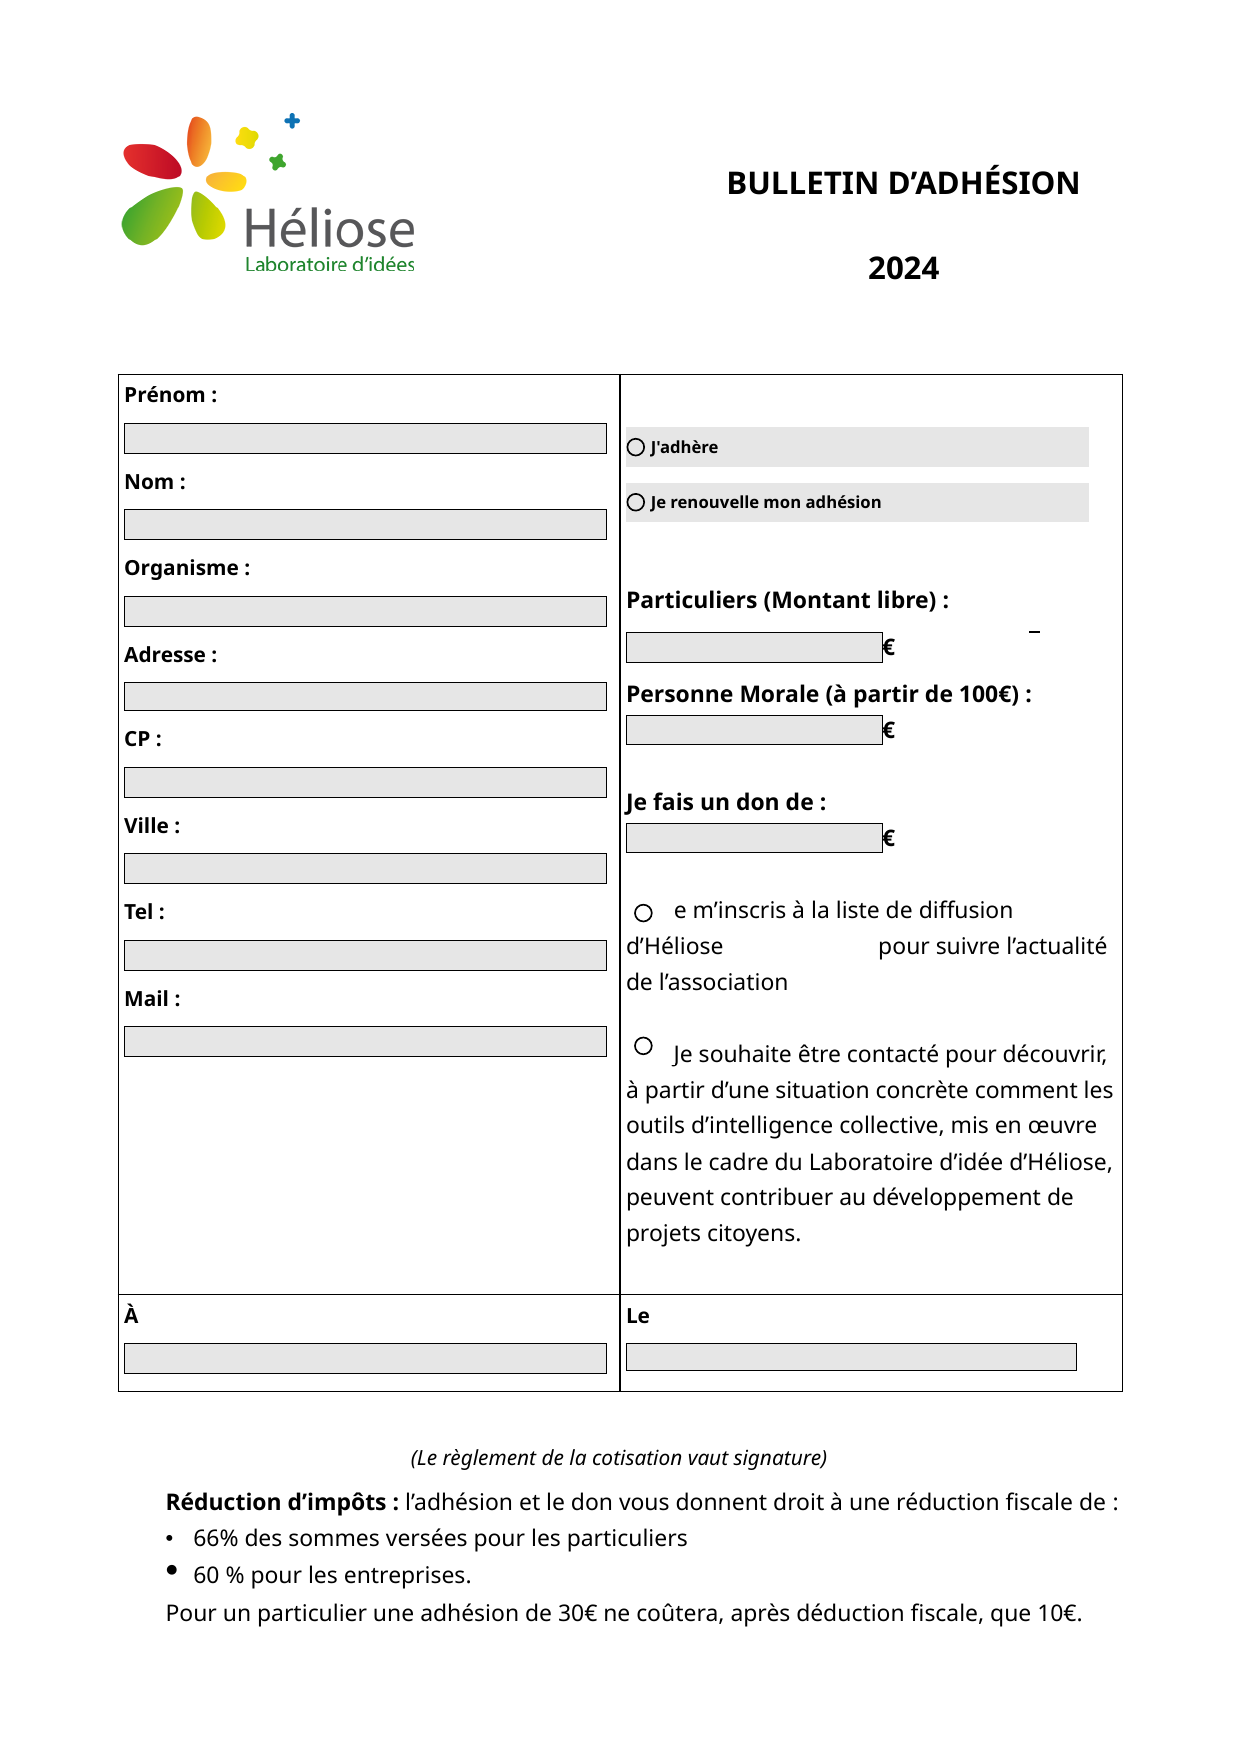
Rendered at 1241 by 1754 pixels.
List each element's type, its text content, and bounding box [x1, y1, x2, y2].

table_cell Le [621, 1295, 1122, 1391]
picture [118, 113, 414, 271]
text Pour un particulier une adhésion de 30€ ne coûtera, après déduction fiscale, que 10€. [165, 1597, 1122, 1628]
text BULLETIN D’ADHÉSION [685, 161, 1122, 203]
list 60 % pour les entreprises. [165, 1557, 1122, 1591]
list 66% des sommes versées pour les particuliers [165, 1521, 1122, 1553]
table_header Particuliers (Montant libre) : € Personne Morale (à partir de 100€) : € Je fais un don de : € Je m’inscris à la liste de diffusion d’Héliose pour suivre l’actualité de l’association Je souhaite être contacté pour découvrir, à partir d’une situation concrète comment les outils d’intelligence collective, mis en œuvre dans le cadre du Laboratoire d’idée d’Héliose, peuvent contribuer au développement de projets citoyens. [621, 375, 1122, 1294]
table_header Prénom : Nom : Organisme : Adresse : CP : Ville : Tel : Mail : [119, 375, 619, 1294]
table_cell À [119, 1295, 619, 1391]
text 2024 [685, 246, 1122, 288]
text Réduction d’impôts : l’adhésion et le don vous donnent droit à une réduction fiscale de : [165, 1486, 1122, 1517]
text (Le règlement de la cotisation vaut signature) [118, 1443, 1122, 1471]
